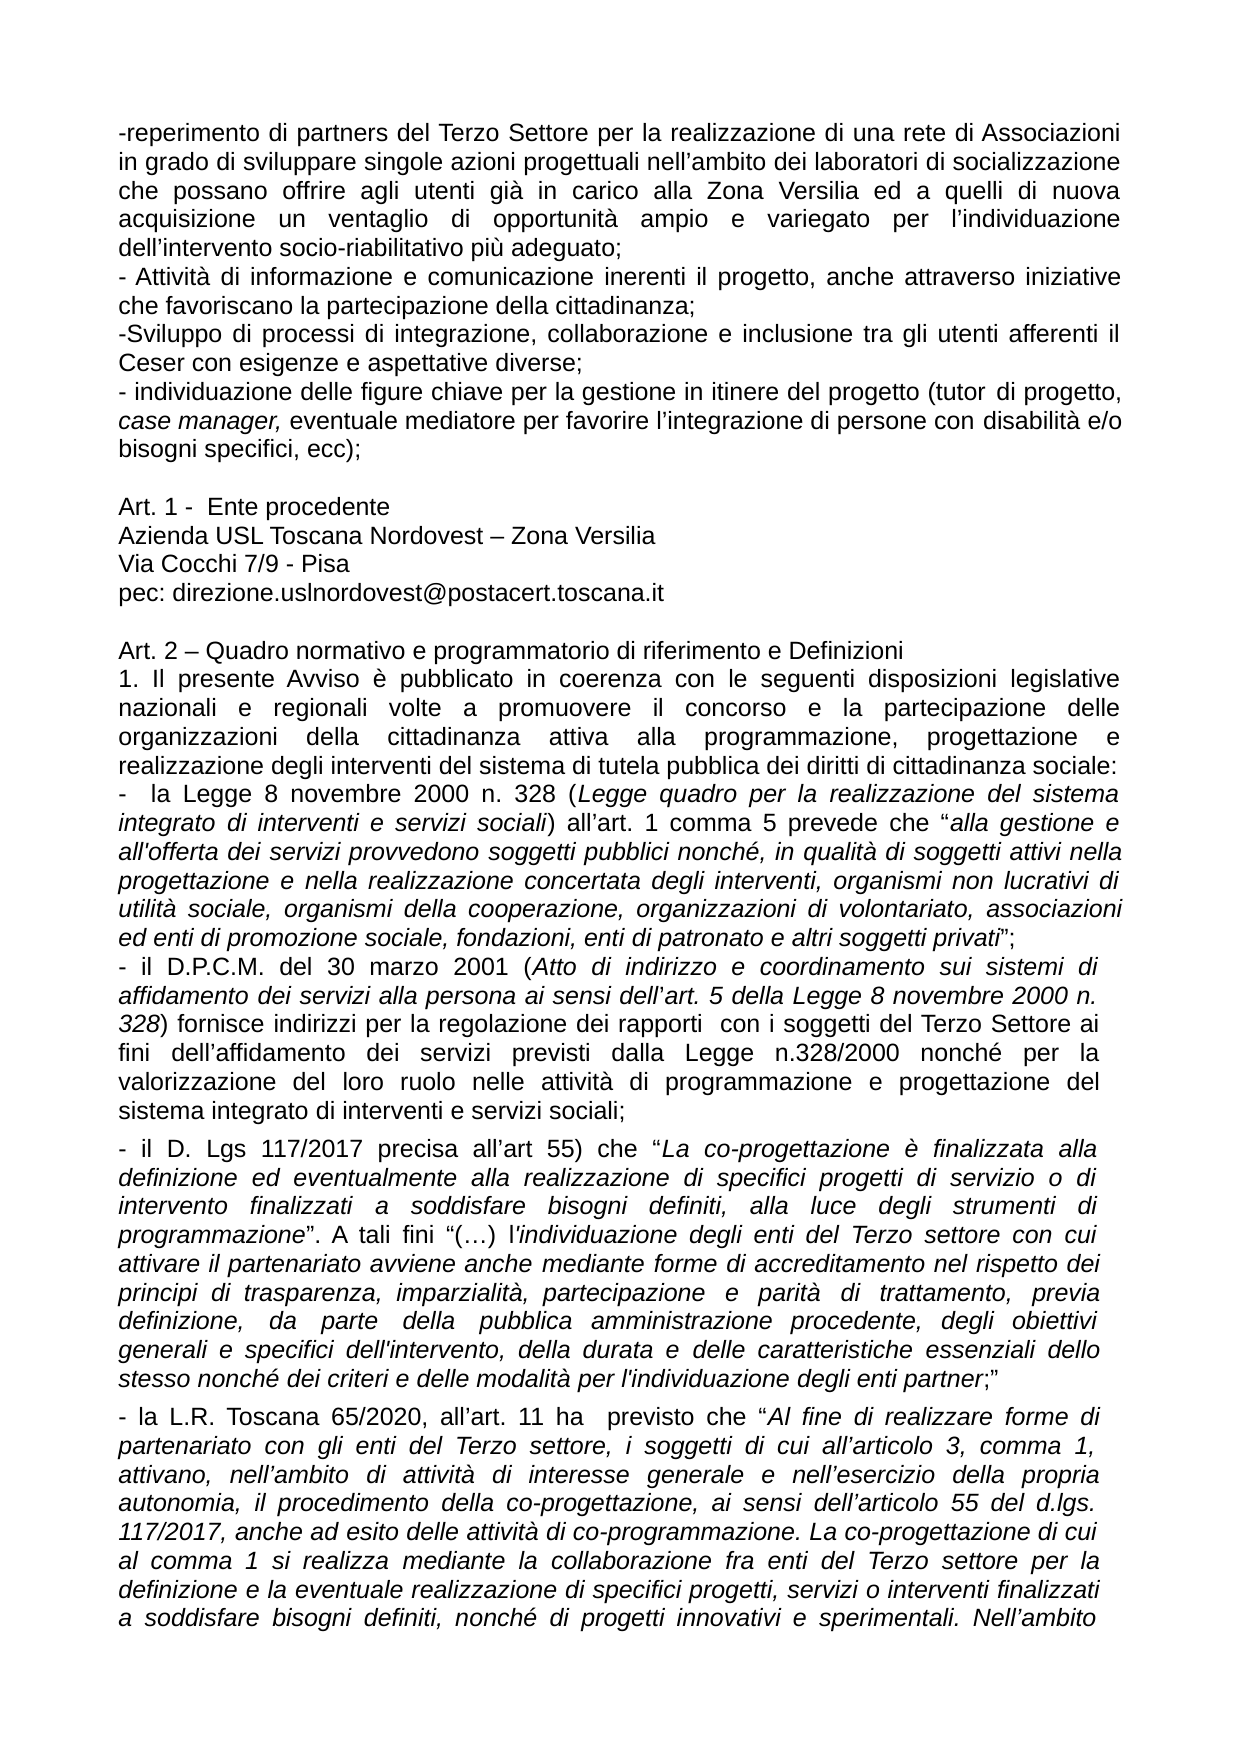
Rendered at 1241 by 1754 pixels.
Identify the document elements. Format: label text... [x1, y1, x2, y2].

list - la L.R. Toscana 65/2020, all’art. 11 ha previsto che “Al fine di realizzare forme di partenariato con gli enti del Terzo settore, i soggetti di cui all’articolo 3, comma 1, attivano, nell’ambito di attività di interesse generale e nell’esercizio della propria autonomia, il procedimento della co-progettazione, ai sensi dell’articolo 55 del d.lgs. 117/2017, anche ad esito delle attività di co-programmazione. La co-progettazione di cui al comma 1 si realizza mediante la collaborazione fra enti del Terzo settore per la definizione e la eventuale realizzazione di specifici progetti, servizi o interventi finalizzati a soddisfare bisogni definiti, nonché di progetti innovativi e sperimentali. Nell’ambito [118, 1402, 1100, 1632]
text - individuazione delle figure chiave per la gestione in itinere del progetto (tutor di progetto, case manager, eventuale mediatore per favorire l’integrazione di persone con disabilità e/o bisogni specifici, ecc); [118, 377, 1122, 463]
text pec: direzione.uslnordovest@postacert.toscana.it [118, 578, 1122, 607]
text 1. Il presente Avviso è pubblicato in coerenza con le seguenti disposizioni legislative nazionali e regionali volte a promuovere il concorso e la partecipazione delle organizzazioni della cittadinanza attiva alla programmazione, progettazione e realizzazione degli interventi del sistema di tutela pubblica dei diritti di cittadinanza sociale: [118, 664, 1122, 779]
list - il D. Lgs 117/2017 precisa all’art 55) che “La co-progettazione è finalizzata alla definizione ed eventualmente alla realizzazione di specifici progetti di servizio o di intervento finalizzati a soddisfare bisogni definiti, alla luce degli strumenti di programmazione”. A tali fini “(…) l'individuazione degli enti del Terzo settore con cui attivare il partenariato avviene anche mediante forme di accreditamento nel rispetto dei principi di trasparenza, imparzialità, partecipazione e parità di trattamento, previa definizione, da parte della pubblica amministrazione procedente, degli obiettivi generali e specifici dell'intervento, della durata e delle caratteristiche essenziali dello stesso nonché dei criteri e delle modalità per l'individuazione degli enti partner;” [118, 1134, 1100, 1392]
text - la Legge 8 novembre 2000 n. 328 (Legge quadro per la realizzazione del sistema integrato di interventi e servizi sociali) all’art. 1 comma 5 prevede che “alla gestione e all'offerta dei servizi provvedono soggetti pubblici nonché, in qualità di soggetti attivi nella progettazione e nella realizzazione concertata degli interventi, organismi non lucrativi di utilità sociale, organismi della cooperazione, organizzazioni di volontariato, associazioni ed enti di promozione sociale, fondazioni, enti di patronato e altri soggetti privati”; [118, 779, 1122, 952]
text -Sviluppo di processi di integrazione, collaborazione e inclusione tra gli utenti afferenti il Ceser con esigenze e aspettative diverse; [118, 319, 1122, 377]
text Azienda USL Toscana Nordovest – Zona Versilia [118, 521, 1122, 549]
text -reperimento di partners del Terzo Settore per la realizzazione di una rete di Associazioni in grado di sviluppare singole azioni progettuali nell’ambito dei laboratori di socializzazione che possano offrire agli utenti già in carico alla Zona Versilia ed a quelli di nuova acquisizione un ventaglio di opportunità ampio e variegato per l’individuazione dell’intervento socio-riabilitativo più adeguato; [118, 118, 1122, 262]
text Via Cocchi 7/9 - Pisa [118, 549, 1122, 578]
text Art. 2 – Quadro normativo e programmatorio di riferimento e Definizioni [118, 636, 1122, 664]
list - il D.P.C.M. del 30 marzo 2001 (Atto di indirizzo e coordinamento sui sistemi di affidamento dei servizi alla persona ai sensi dell’art. 5 della Legge 8 novembre 2000 n. 328) fornisce indirizzi per la regolazione dei rapporti con i soggetti del Terzo Settore ai fini dell’affidamento dei servizi previsti dalla Legge n.328/2000 nonché per la valorizzazione del loro ruolo nelle attività di programmazione e progettazione del sistema integrato di interventi e servizi sociali; [118, 952, 1101, 1124]
text - Attività di informazione e comunicazione inerenti il progetto, anche attraverso iniziative che favoriscano la partecipazione della cittadinanza; [118, 262, 1122, 319]
text Art. 1 - Ente procedente [118, 492, 1122, 521]
